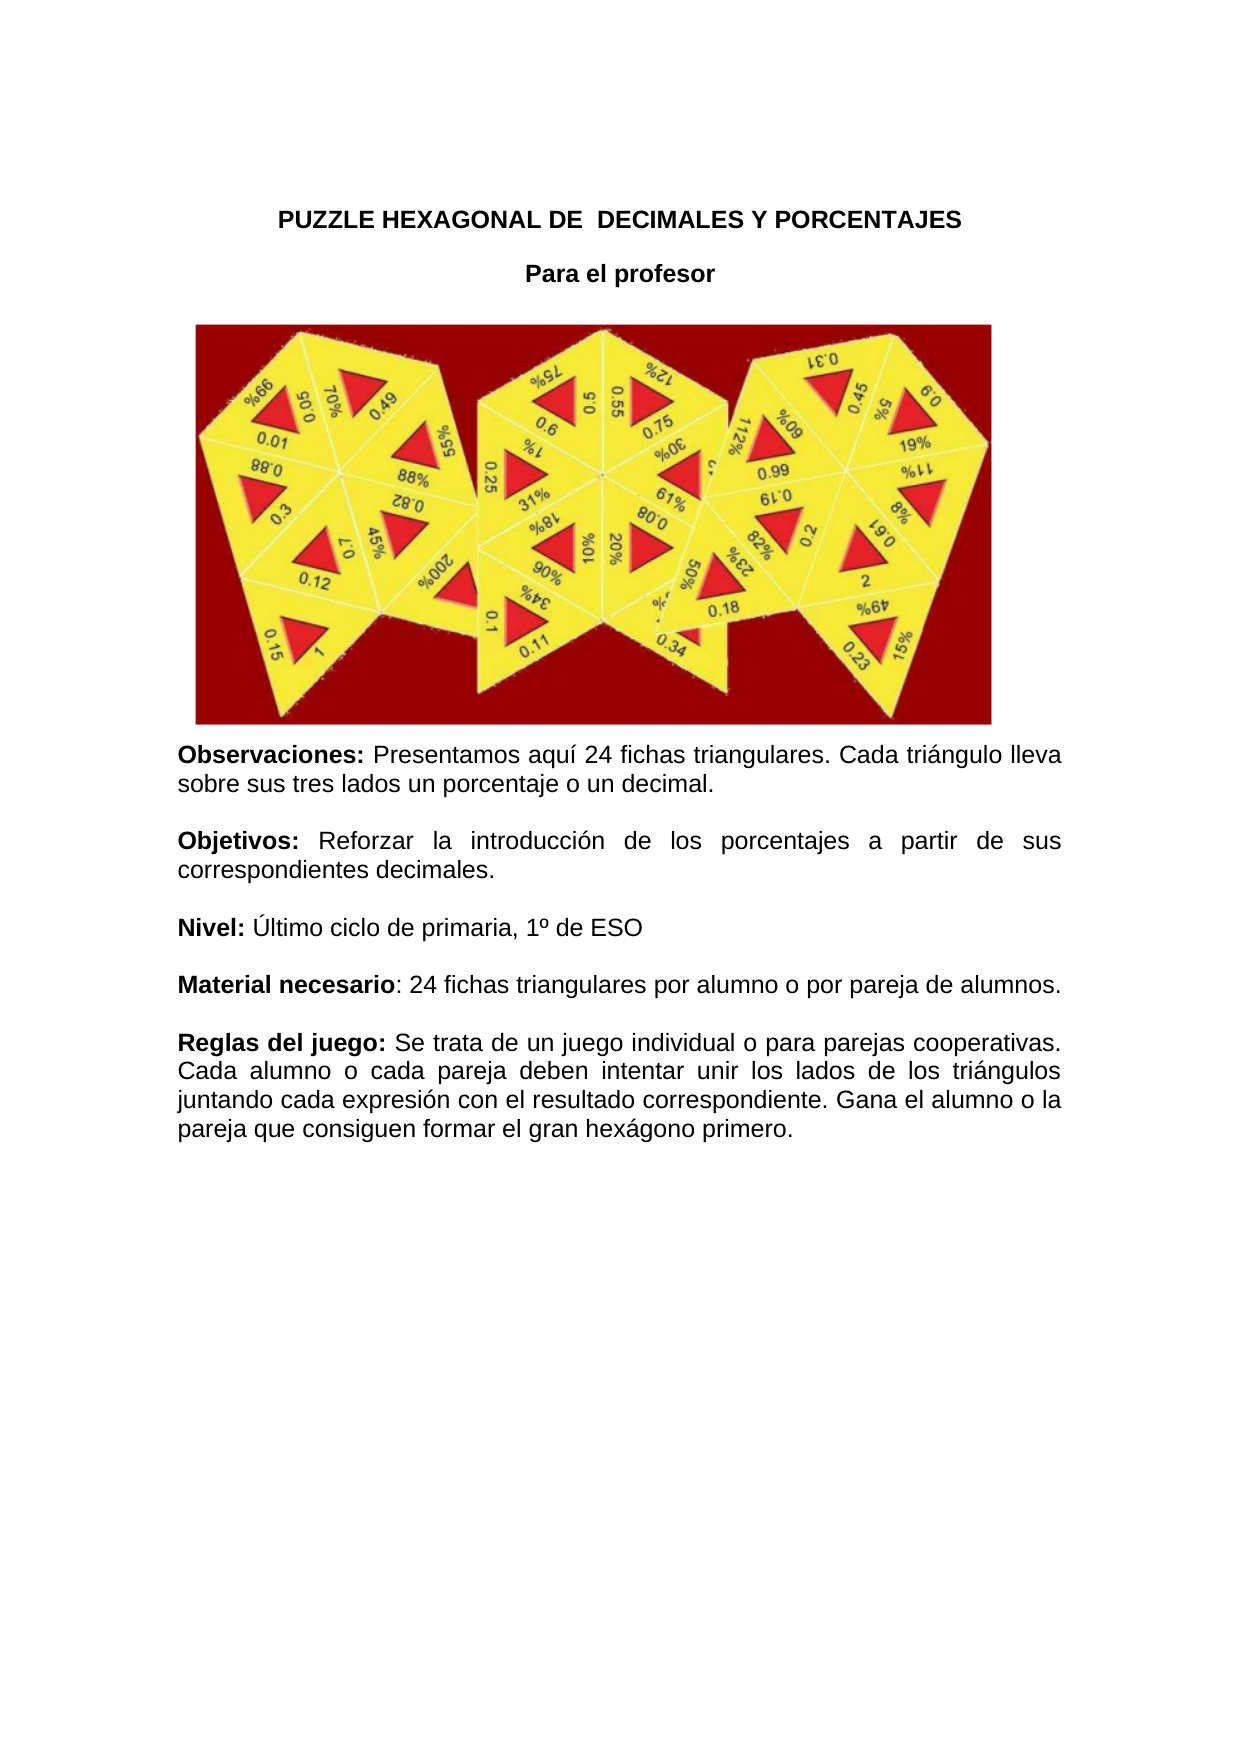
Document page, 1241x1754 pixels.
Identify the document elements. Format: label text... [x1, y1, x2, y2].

text Observaciones: Presentamos aquí 24 fichas triangulares. Cada triángulo lleva sobre sus tres lados un porcentaje o un decimal. [177, 741, 1063, 798]
text Reglas del juego: Se trata de un juego individual o para parejas cooperativas. Cada alumno o cada pareja deben intentar unir los lados de los triángulos juntando cada expresión con el resultado correspondiente. Gana el alumno o la pareja que consiguen formar el gran hexágono primero. [177, 1028, 1063, 1143]
text Para el profesor [177, 259, 1063, 288]
text Nivel: Último ciclo de primaria, 1º de ESO [177, 913, 1063, 941]
text Objetivos: Reforzar la introducción de los porcentajes a partir de sus correspondientes decimales. [177, 826, 1063, 884]
picture [177, 316, 1063, 741]
text Material necesario: 24 fichas triangulares por alumno o por pareja de alumnos. [177, 970, 1063, 999]
text PUZZLE HEXAGONAL DE DECIMALES Y PORCENTAJES [177, 205, 1063, 234]
